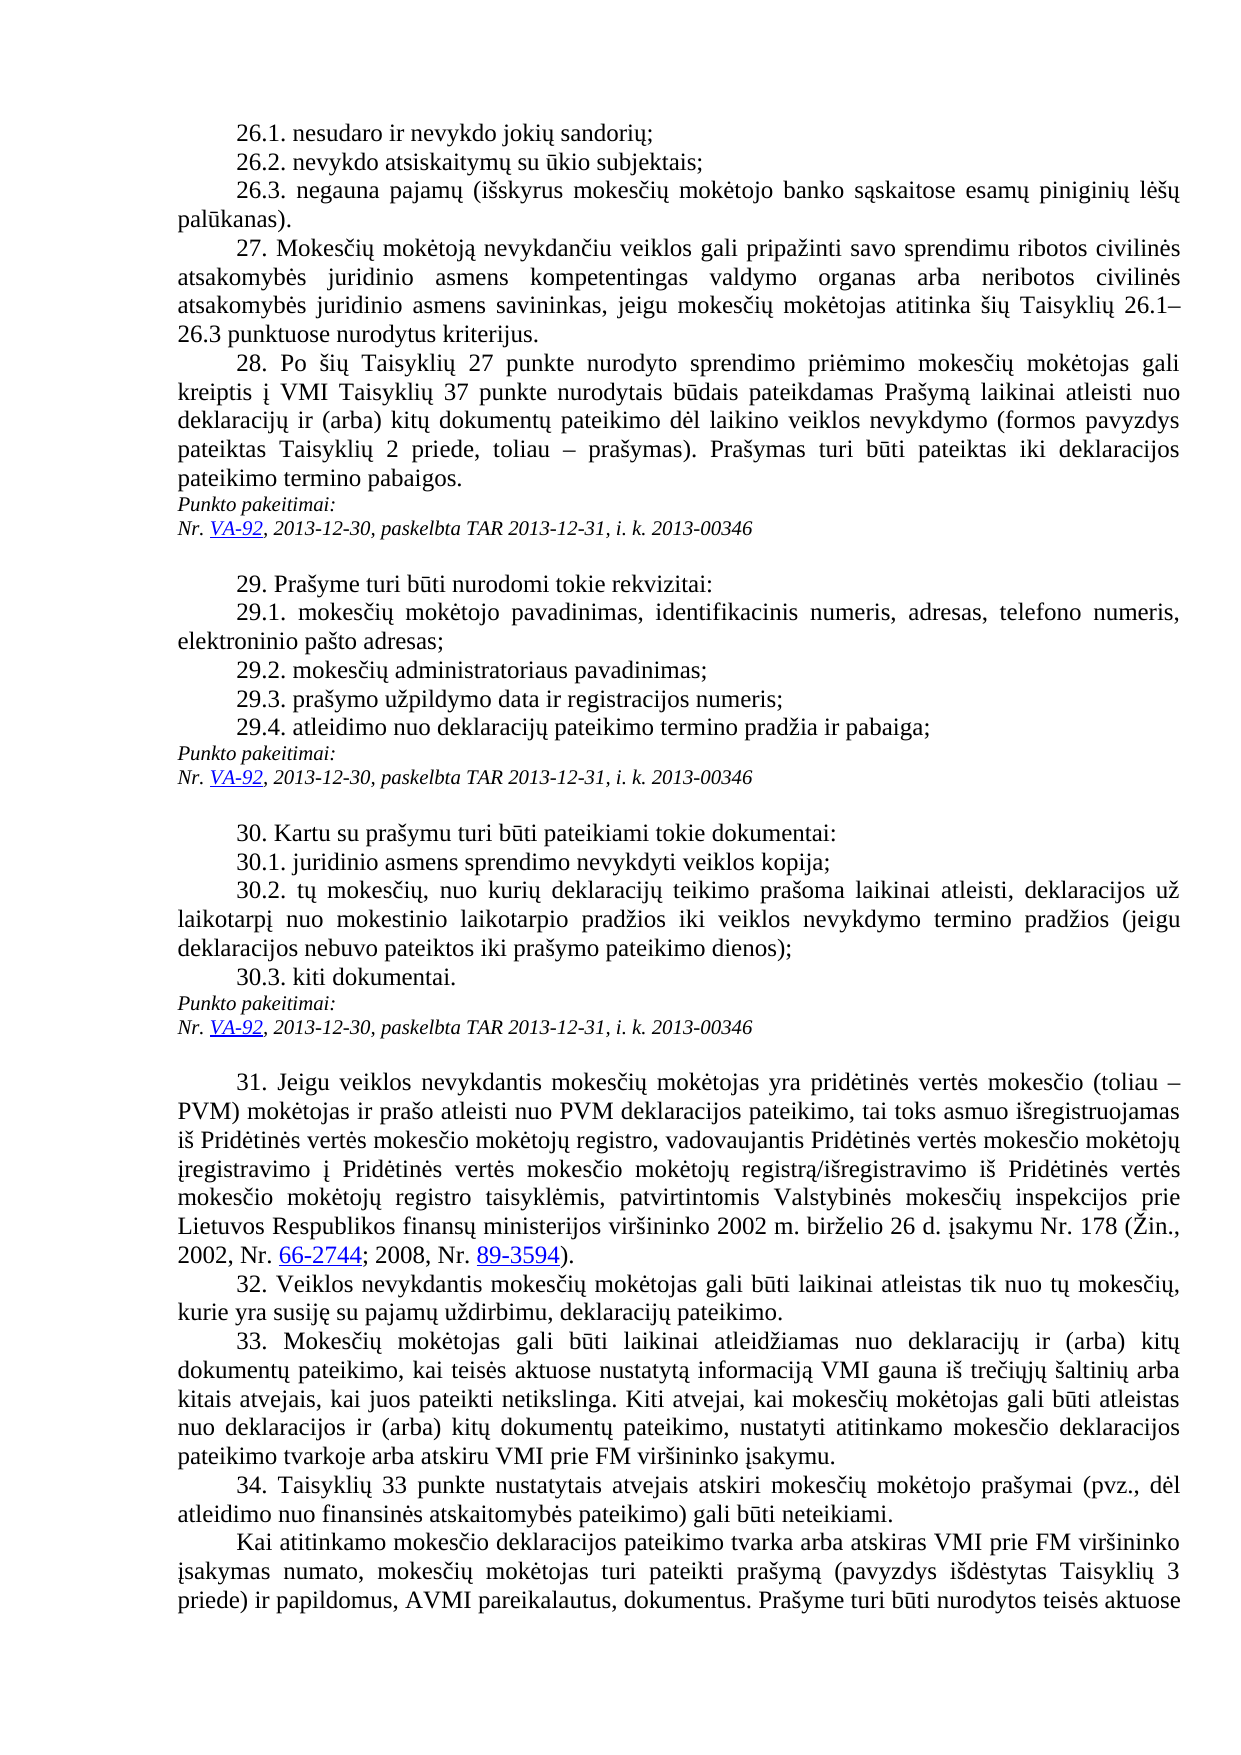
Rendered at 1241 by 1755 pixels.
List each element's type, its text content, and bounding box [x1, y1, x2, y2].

text 31. Jeigu veiklos nevykdantis mokesčių mokėtojas yra pridėtinės vertės mokesčio (toliau – PVM) mokėtojas ir prašo atleisti nuo PVM deklaracijos pateikimo, tai toks asmuo išregistruojamas iš Pridėtinės vertės mokesčio mokėtojų registro, vadovaujantis Pridėtinės vertės mokesčio mokėtojų įregistravimo į Pridėtinės vertės mokesčio mokėtojų registrą/išregistravimo iš Pridėtinės vertės mokesčio mokėtojų registro taisyklėmis, patvirtintomis Valstybinės mokesčių inspekcijos prie Lietuvos Respublikos finansų ministerijos viršininko 2002 m. birželio 26 d. įsakymu Nr. 178 (Žin., 2002, Nr. 66-2744; 2008, Nr. 89-3594). [177, 1067, 1181, 1269]
text 30.2. tų mokesčių, nuo kurių deklaracijų teikimo prašoma laikinai atleisti, deklaracijos už laikotarpį nuo mokestinio laikotarpio pradžios iki veiklos nevykdymo termino pradžios (jeigu deklaracijos nebuvo pateiktos iki prašymo pateikimo dienos); [177, 876, 1181, 962]
text 29.1. mokesčių mokėtojo pavadinimas, identifikacinis numeris, adresas, telefono numeris, elektroninio pašto adresas; [177, 597, 1181, 655]
text Punkto pakeitimai: [177, 492, 1181, 516]
text Punkto pakeitimai: [177, 741, 1181, 765]
text 27. Mokesčių mokėtoją nevykdančiu veiklos gali pripažinti savo sprendimu ribotos civilinės atsakomybės juridinio asmens kompetentingas valdymo organas arba neribotos civilinės atsakomybės juridinio asmens savininkas, jeigu mokesčių mokėtojas atitinka šių Taisyklių 26.1–26.3 punktuose nurodytus kriterijus. [177, 233, 1181, 348]
text 29. Prašyme turi būti nurodomi tokie rekvizitai: [177, 569, 1181, 597]
text 30.1. juridinio asmens sprendimo nevykdyti veiklos kopija; [177, 847, 1181, 876]
text 34. Taisyklių 33 punkte nustatytais atvejais atskiri mokesčių mokėtojo prašymai (pvz., dėl atleidimo nuo finansinės atskaitomybės pateikimo) gali būti neteikiami. [177, 1470, 1181, 1527]
text Nr. VA-92, 2013-12-30, paskelbta TAR 2013-12-31, i. k. 2013-00346 [177, 765, 1181, 789]
text 28. Po šių Taisyklių 27 punkte nurodyto sprendimo priėmimo mokesčių mokėtojas gali kreiptis į VMI Taisyklių 37 punkte nurodytais būdais pateikdamas Prašymą laikinai atleisti nuo deklaracijų ir (arba) kitų dokumentų pateikimo dėl laikino veiklos nevykdymo (formos pavyzdys pateiktas Taisyklių 2 priede, toliau – prašymas). Prašymas turi būti pateiktas iki deklaracijos pateikimo termino pabaigos. [177, 348, 1181, 492]
text Nr. VA-92, 2013-12-30, paskelbta TAR 2013-12-31, i. k. 2013-00346 [177, 1015, 1181, 1039]
text 29.2. mokesčių administratoriaus pavadinimas; [177, 655, 1181, 684]
text 26.2. nevykdo atsiskaitymų su ūkio subjektais; [177, 147, 1181, 176]
text 30. Kartu su prašymu turi būti pateikiami tokie dokumentai: [177, 818, 1181, 847]
text 26.1. nesudaro ir nevykdo jokių sandorių; [177, 118, 1181, 147]
text Punkto pakeitimai: [177, 991, 1181, 1015]
text Nr. VA-92, 2013-12-30, paskelbta TAR 2013-12-31, i. k. 2013-00346 [177, 516, 1181, 540]
text 30.3. kiti dokumentai. [177, 962, 1181, 991]
text 32. Veiklos nevykdantis mokesčių mokėtojas gali būti laikinai atleistas tik nuo tų mokesčių, kurie yra susiję su pajamų uždirbimu, deklaracijų pateikimo. [177, 1269, 1181, 1326]
text Kai atitinkamo mokesčio deklaracijos pateikimo tvarka arba atskiras VMI prie FM viršininko įsakymas numato, mokesčių mokėtojas turi pateikti prašymą (pavyzdys išdėstytas Taisyklių 3 priede) ir papildomus, AVMI pareikalautus, dokumentus. Prašyme turi būti nurodytos teisės aktuose [177, 1527, 1181, 1614]
text 26.3. negauna pajamų (išskyrus mokesčių mokėtojo banko sąskaitose esamų piniginių lėšų palūkanas). [177, 176, 1181, 233]
text 29.4. atleidimo nuo deklaracijų pateikimo termino pradžia ir pabaiga; [177, 712, 1181, 741]
text 29.3. prašymo užpildymo data ir registracijos numeris; [177, 684, 1181, 712]
text 33. Mokesčių mokėtojas gali būti laikinai atleidžiamas nuo deklaracijų ir (arba) kitų dokumentų pateikimo, kai teisės aktuose nustatytą informaciją VMI gauna iš trečiųjų šaltinių arba kitais atvejais, kai juos pateikti netikslinga. Kiti atvejai, kai mokesčių mokėtojas gali būti atleistas nuo deklaracijos ir (arba) kitų dokumentų pateikimo, nustatyti atitinkamo mokesčio deklaracijos pateikimo tvarkoje arba atskiru VMI prie FM viršininko įsakymu. [177, 1326, 1181, 1470]
